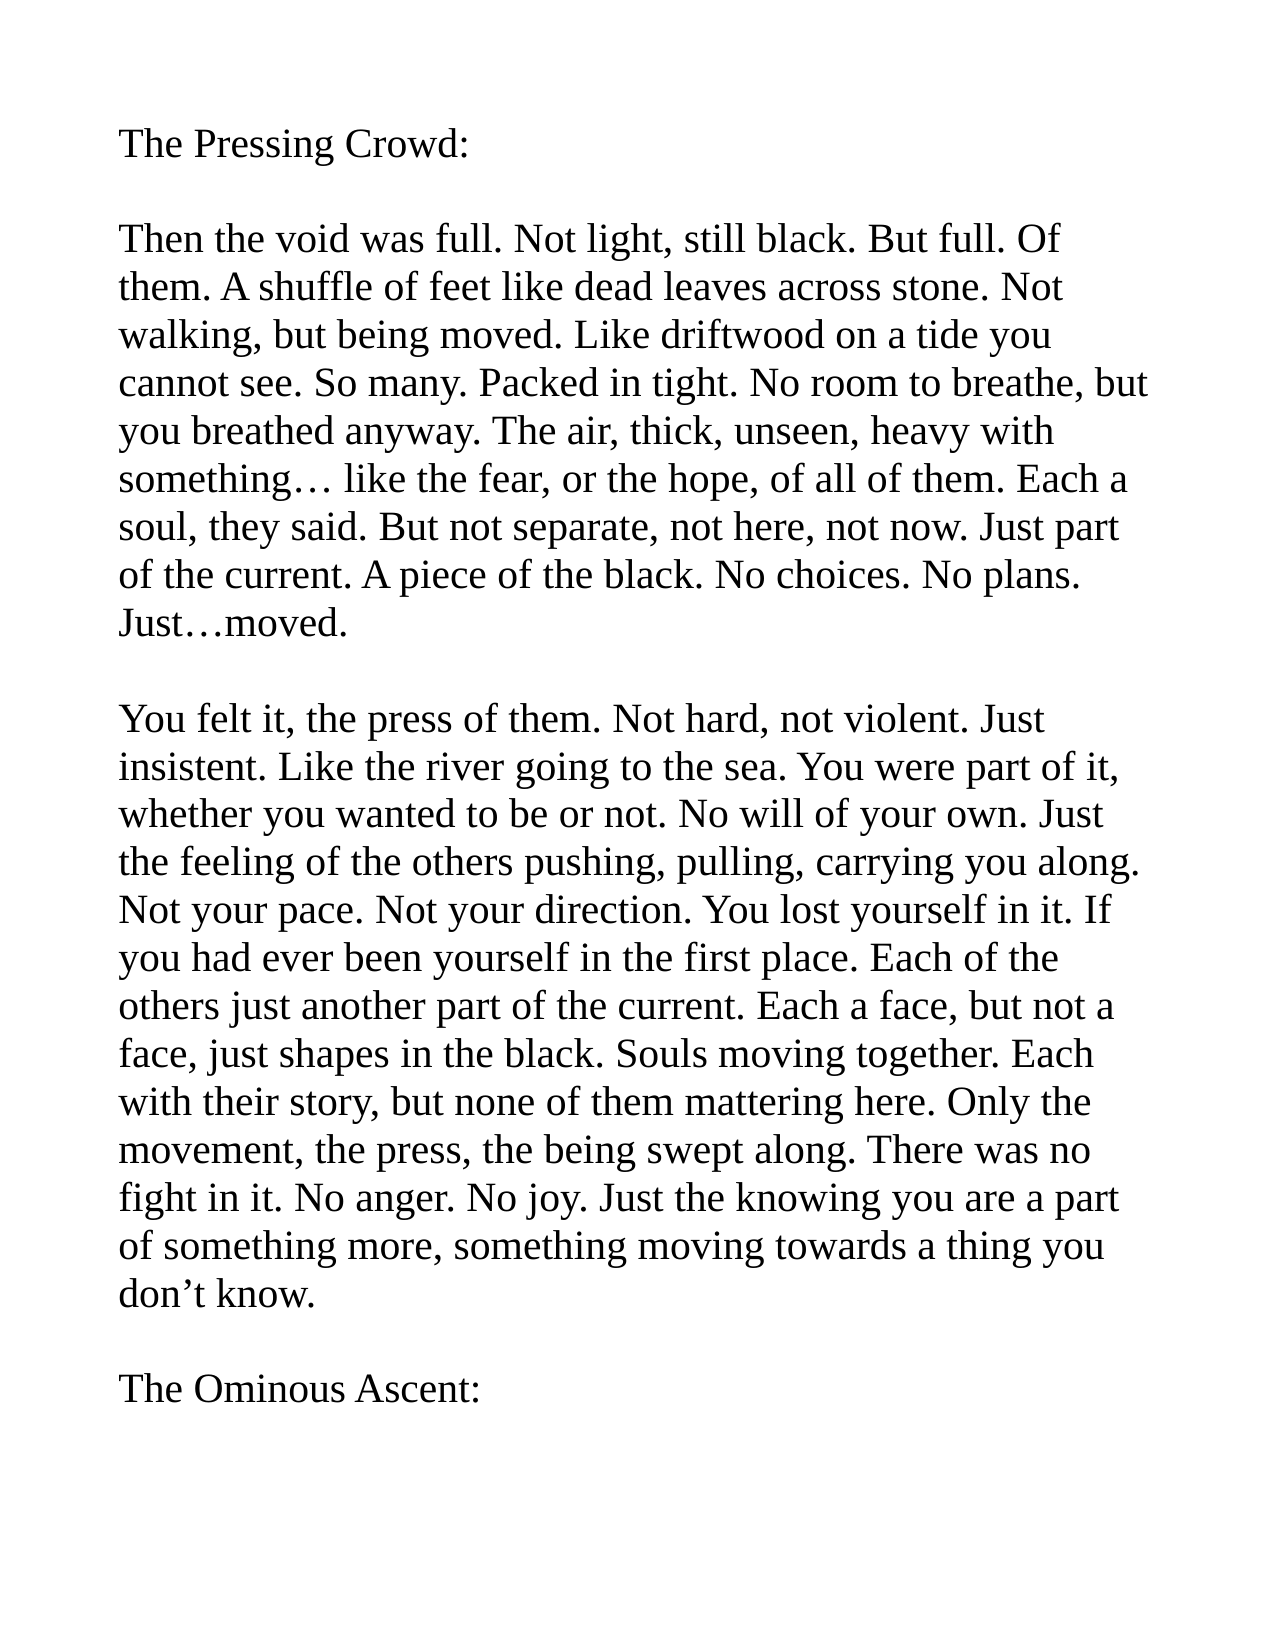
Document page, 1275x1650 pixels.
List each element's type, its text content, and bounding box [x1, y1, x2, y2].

text Then the void was full. Not light, still black. But full. Of them. A shuffle of feet like dead leaves across stone. Not walking, but being moved. Like driftwood on a tide you cannot see. So many. Packed in tight. No room to breathe, but you breathed anyway. The air, thick, unseen, heavy with something… like the fear, or the hope, of all of them. Each a soul, they said. But not separate, not here, not now. Just part of the current. A piece of the black. No choices. No plans. Just…moved. [118, 214, 1157, 645]
text You felt it, the press of them. Not hard, not violent. Just insistent. Like the river going to the sea. You were part of it, whether you wanted to be or not. No will of your own. Just the feeling of the others pushing, pulling, carrying you along. Not your pace. Not your direction. You lost yourself in it. If you had ever been yourself in the first place. Each of the others just another part of the current. Each a face, but not a face, just shapes in the black. Souls moving together. Each with their story, but none of them mattering here. Only the movement, the press, the being swept along. There was no fight in it. No anger. No joy. Just the knowing you are a part of something more, something moving towards a thing you don’t know. [118, 693, 1157, 1316]
text The Pressing Crowd: [118, 118, 1157, 166]
text The Ominous Ascent: [118, 1364, 1157, 1412]
